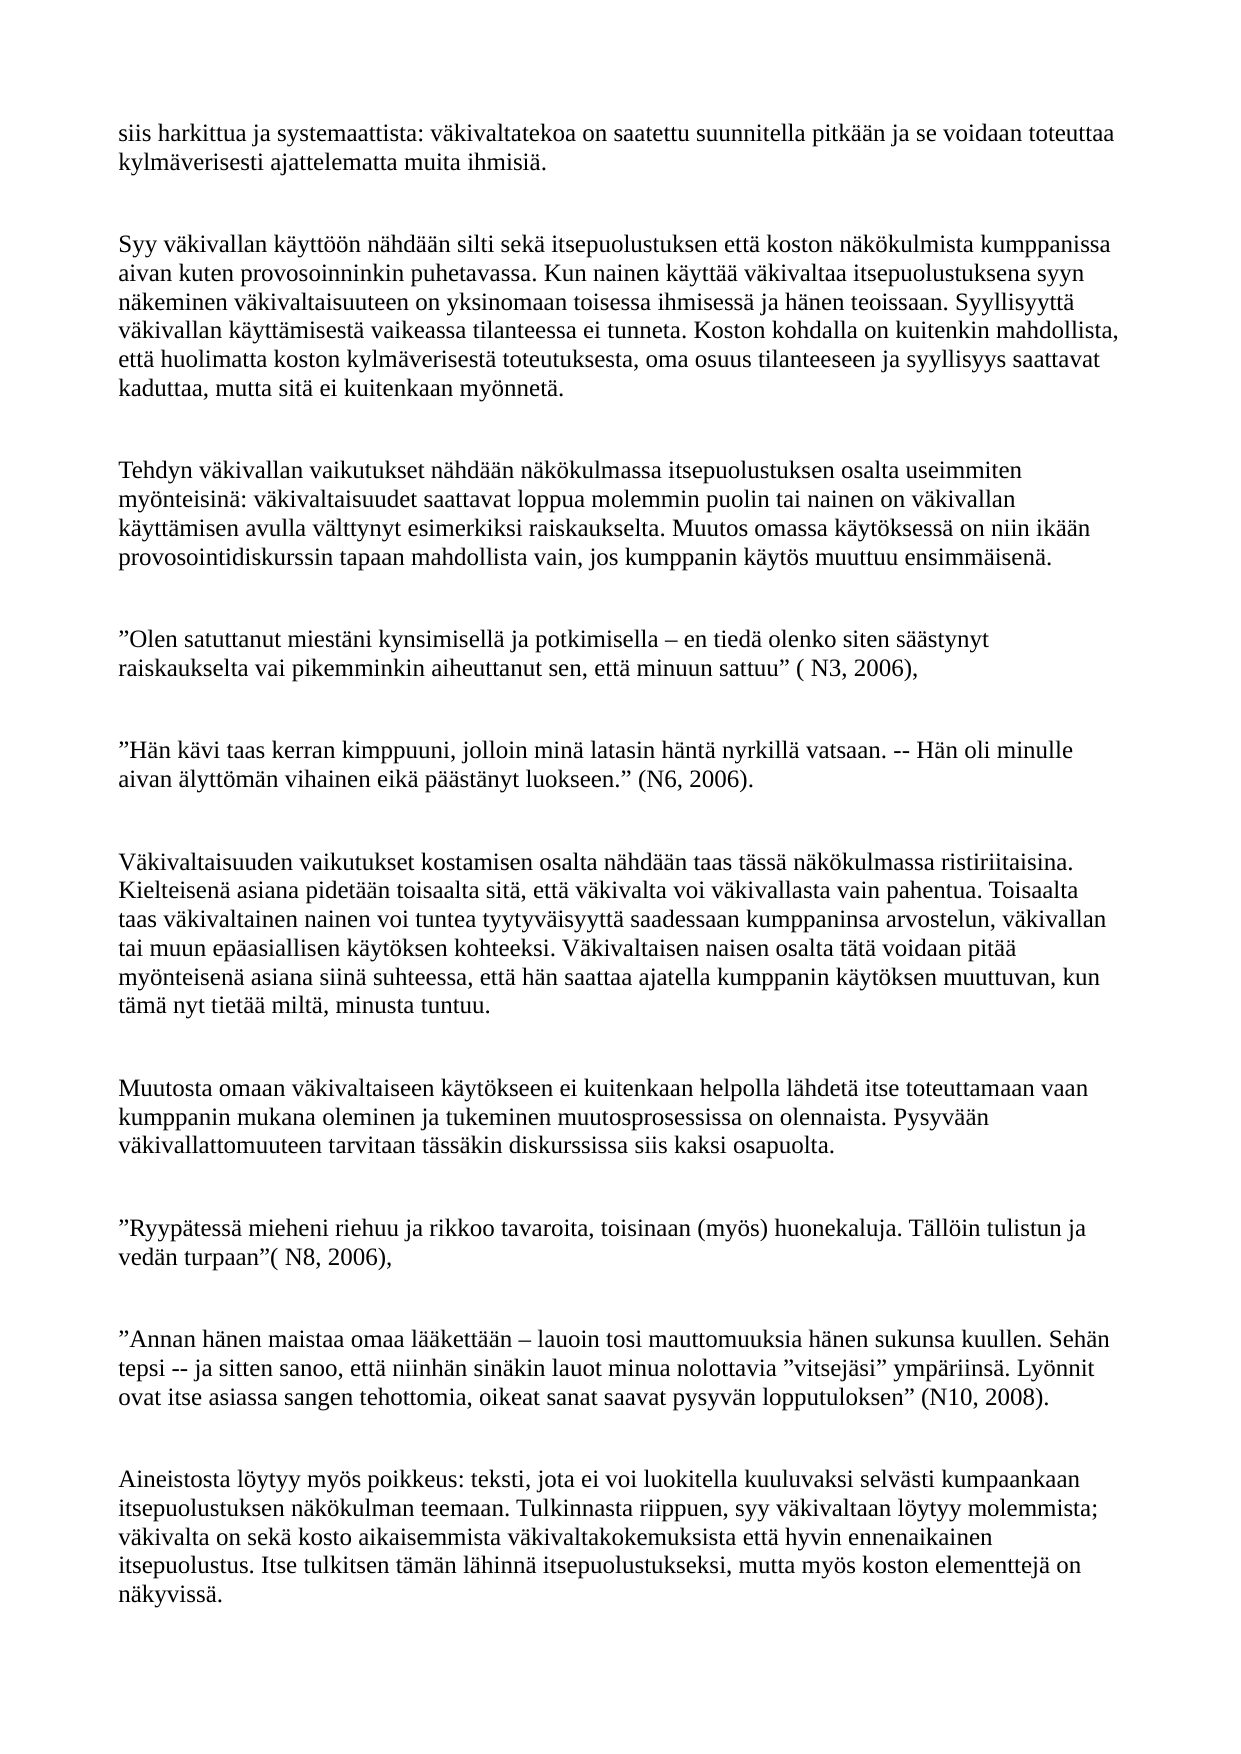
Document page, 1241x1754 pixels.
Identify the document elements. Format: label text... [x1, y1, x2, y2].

text ”Annan hänen maistaa omaa lääkettään – lauoin tosi mauttomuuksia hänen sukunsa kuullen. Sehän tepsi -- ja sitten sanoo, että niinhän sinäkin lauot minua nolottavia ”vitsejäsi” ympäriinsä. Lyönnit ovat itse asiassa sangen tehottomia, oikeat sanat saavat pysyvän lopputuloksen” (N10, 2008). [118, 1324, 1122, 1411]
text Tehdyn väkivallan vaikutukset nähdään näkökulmassa itsepuolustuksen osalta useimmiten myönteisinä: väkivaltaisuudet saattavat loppua molemmin puolin tai nainen on väkivallan käyttämisen avulla välttynyt esimerkiksi raiskaukselta. Muutos omassa käytöksessä on niin ikään provosointidiskurssin tapaan mahdollista vain, jos kumppanin käytös muuttuu ensimmäisenä. [118, 456, 1122, 571]
text siis harkittua ja systemaattista: väkivaltatekoa on saatettu suunnitella pitkään ja se voidaan toteuttaa kylmäverisesti ajattelematta muita ihmisiä. [118, 118, 1122, 176]
text Syy väkivallan käyttöön nähdään silti sekä itsepuolustuksen että koston näkökulmista kumppanissa aivan kuten provosoinninkin puhetavassa. Kun nainen käyttää väkivaltaa itsepuolustuksena syyn näkeminen väkivaltaisuuteen on yksinomaan toisessa ihmisessä ja hänen teoissaan. Syyllisyyttä väkivallan käyttämisestä vaikeassa tilanteessa ei tunneta. Koston kohdalla on kuitenkin mahdollista, että huolimatta koston kylmäverisestä toteutuksesta, oma osuus tilanteeseen ja syyllisyys saattavat kaduttaa, mutta sitä ei kuitenkaan myönnetä. [118, 229, 1122, 402]
text Väkivaltaisuuden vaikutukset kostamisen osalta nähdään taas tässä näkökulmassa ristiriitaisina. Kielteisenä asiana pidetään toisaalta sitä, että väkivalta voi väkivallasta vain pahentua. Toisaalta taas väkivaltainen nainen voi tuntea tyytyväisyyttä saadessaan kumppaninsa arvostelun, väkivallan tai muun epäasiallisen käytöksen kohteeksi. Väkivaltaisen naisen osalta tätä voidaan pitää myönteisenä asiana siinä suhteessa, että hän saattaa ajatella kumppanin käytöksen muuttuvan, kun tämä nyt tietää miltä, minusta tuntuu. [118, 847, 1122, 1019]
text ”Hän kävi taas kerran kimppuuni, jolloin minä latasin häntä nyrkillä vatsaan. -- Hän oli minulle aivan älyttömän vihainen eikä päästänyt luokseen.” (N6, 2006). [118, 736, 1122, 793]
text Aineistosta löytyy myös poikkeus: teksti, jota ei voi luokitella kuuluvaksi selvästi kumpaankaan itsepuolustuksen näkökulman teemaan. Tulkinnasta riippuen, syy väkivaltaan löytyy molemmista; väkivalta on sekä kosto aikaisemmista väkivaltakokemuksista että hyvin ennenaikainen itsepuolustus. Itse tulkitsen tämän lähinnä itsepuolustukseksi, mutta myös koston elementtejä on näkyvissä. [118, 1464, 1122, 1608]
text ”Ryypätessä mieheni riehuu ja rikkoo tavaroita, toisinaan (myös) huonekaluja. Tällöin tulistun ja vedän turpaan”( N8, 2006), [118, 1213, 1122, 1271]
text Muutosta omaan väkivaltaiseen käytökseen ei kuitenkaan helpolla lähdetä itse toteuttamaan vaan kumppanin mukana oleminen ja tukeminen muutosprosessissa on olennaista. Pysyvään väkivallattomuuteen tarvitaan tässäkin diskurssissa siis kaksi osapuolta. [118, 1073, 1122, 1159]
text ”Olen satuttanut miestäni kynsimisellä ja potkimisella – en tiedä olenko siten säästynyt raiskaukselta vai pikemminkin aiheuttanut sen, että minuun sattuu” ( N3, 2006), [118, 624, 1122, 682]
